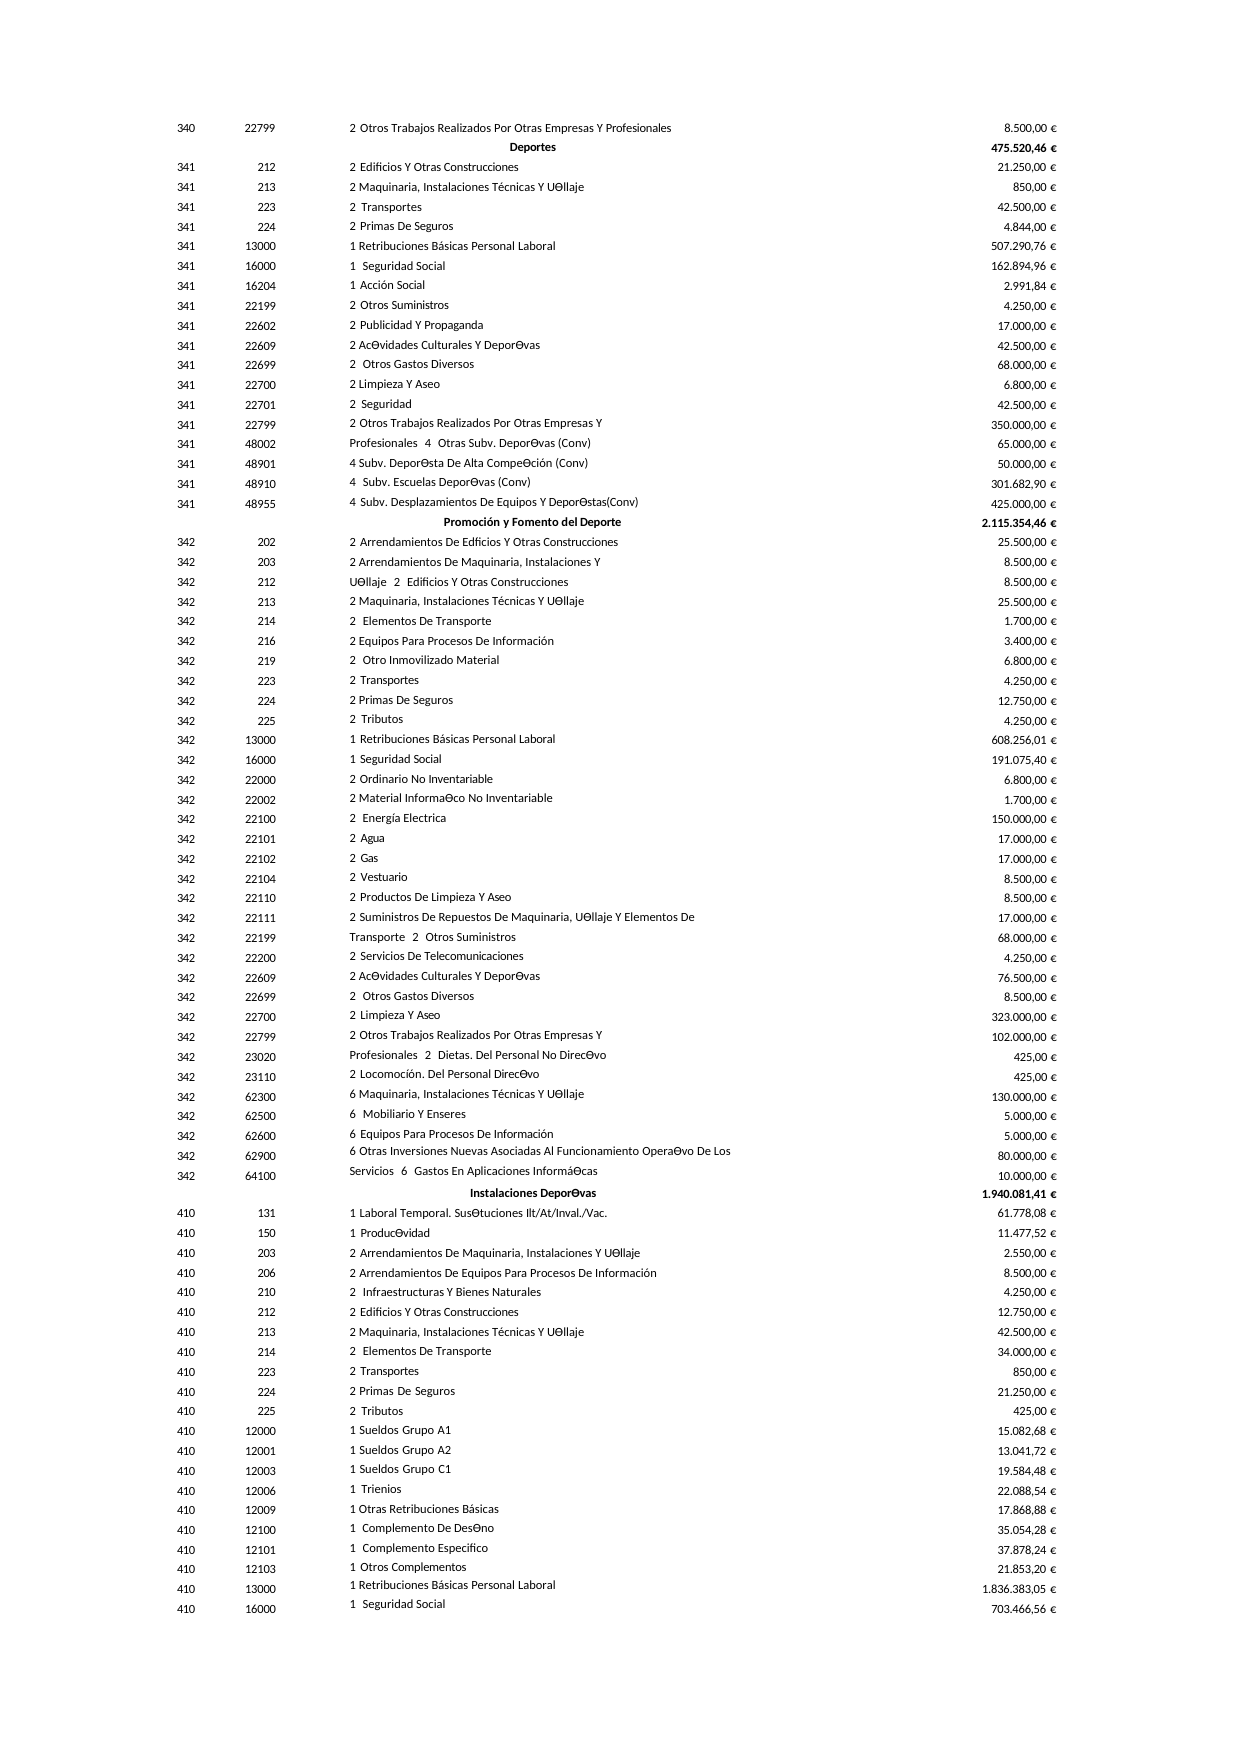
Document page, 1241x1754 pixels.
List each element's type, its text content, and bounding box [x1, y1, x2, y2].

text 410 [177, 1225, 198, 1241]
text 1 Seguridad Social [349, 751, 778, 766]
text 2 AcƟvidades Culturales Y DeporƟvas 2 Otros Gastos Diversos [349, 337, 540, 372]
text Deportes 475.520,46 € [509, 139, 1059, 155]
text 4.250,00 € [989, 298, 1057, 313]
text 2 Agua [349, 830, 778, 845]
text 4.250,00 € [1004, 673, 1059, 688]
text 12003 [242, 1463, 276, 1478]
text 48910 [242, 476, 276, 491]
text 1 Acción Social [349, 278, 675, 293]
text 22.088,54 € [980, 1483, 1057, 1498]
text 48002 [242, 436, 276, 452]
text 11.477,52 € [980, 1225, 1057, 1241]
text 1 Otras Retribuciones Básicas 1 Complemento De DesƟno 1 Complemento Especiﬁco [349, 1501, 500, 1556]
text 22200 [242, 950, 276, 965]
text 342 [177, 574, 198, 589]
text 25.500,00 € [998, 594, 1059, 609]
text 17.000,00 € [989, 318, 1057, 333]
text 8.500,00 € [1004, 554, 1059, 569]
text 410 [177, 1265, 198, 1280]
text 1 Laboral Temporal. SusƟtuciones Ilt/At/Inval./Vac. [349, 1206, 658, 1221]
text 34.000,00 € [980, 1344, 1057, 1359]
text 301.682,90 € [989, 476, 1057, 491]
text 13000 [242, 239, 276, 254]
text 15.082,68 € [980, 1423, 1057, 1439]
text 342 [177, 950, 198, 965]
text 2 Otros Suministros [349, 297, 675, 313]
text 6 Otras Inversiones Nuevas Asociadas Al Funcionamiento OperaƟvo De Los Servicios 6 Gastos En Aplicaciones InformáƟcas [349, 1143, 776, 1178]
text 410 [177, 1423, 198, 1439]
text 225 [242, 1403, 276, 1419]
text 2 Primas De Seguros [349, 218, 675, 234]
text 341 [177, 397, 198, 412]
text 1 Otros Complementos [349, 1560, 658, 1575]
text 17.000,00 € [998, 910, 1059, 926]
text 342 [177, 1089, 198, 1104]
text 42.500,00 € [989, 397, 1057, 412]
text 8.500,00 € [1004, 891, 1059, 906]
text 223 [242, 199, 276, 214]
text 12101 [242, 1542, 276, 1557]
text 25.500,00 € [998, 535, 1059, 550]
text 342 [177, 930, 198, 946]
text 2 Ediﬁcios Y Otras Construcciones [349, 1304, 658, 1319]
text 342 [177, 851, 198, 866]
text 341 [177, 496, 198, 511]
text 16204 [242, 278, 276, 293]
text 6.800,00 € [989, 377, 1057, 393]
text 64100 [242, 1168, 276, 1183]
text 342 [177, 535, 198, 550]
text 340 [177, 121, 198, 135]
text 22101 [242, 831, 276, 847]
text 341 [177, 456, 198, 472]
text 2 Arrendamientos De Edﬁcios Y Otras Construcciones [349, 535, 778, 550]
text 212 [242, 160, 276, 175]
text 50.000,00 € [989, 456, 1057, 472]
text 341 [177, 377, 198, 393]
text Promoción y Fomento del Deporte 2.115.354,46 € [444, 514, 1059, 530]
text 3.400,00 € [1004, 633, 1059, 649]
text 1.700,00 € [1004, 614, 1059, 629]
text 410 [177, 1601, 198, 1617]
text 22199 [242, 930, 276, 946]
text 2 Otros Trabajos Realizados Por Otras Empresas Y Profesionales 4 Otras Subv. DeporƟvas (Conv) [349, 416, 673, 451]
text 341 [177, 258, 198, 274]
text 17.000,00 € [998, 831, 1059, 847]
text 342 [177, 633, 198, 649]
text 342 [177, 554, 198, 569]
text 210 [242, 1285, 276, 1300]
text 2 Material InformaƟco No Inventariable 2 Energía Electrica [349, 791, 553, 826]
text 61.778,08 € [980, 1206, 1057, 1221]
text 6 Maquinaria, Instalaciones Técnicas Y UƟllaje 6 Mobiliario Y Enseres [349, 1087, 586, 1121]
text 410 [177, 1324, 198, 1339]
text 206 [242, 1265, 276, 1280]
text 341 [177, 239, 198, 254]
text 2 Arrendamientos De Equipos Para Procesos De Información 2 Infraestructuras Y Bienes Naturales [349, 1265, 657, 1300]
text 80.000,00 € [998, 1148, 1059, 1163]
text 342 [177, 792, 198, 807]
text 203 [242, 1245, 276, 1260]
text 342 [177, 594, 198, 609]
text 8.500,00 € [980, 1265, 1057, 1280]
text 2 Servicios De Telecomunicaciones [349, 948, 778, 964]
text 6 Equipos Para Procesos De Información [349, 1126, 778, 1141]
text 12103 [242, 1562, 276, 1577]
text 130.000,00 € [991, 1089, 1059, 1104]
text 350.000,00 € [989, 417, 1057, 432]
text 850,00 € [980, 1364, 1057, 1379]
text 22609 [242, 338, 276, 353]
text 223 [242, 1364, 276, 1379]
text 342 [177, 891, 198, 906]
text 342 [177, 1029, 198, 1044]
text 23110 [242, 1069, 276, 1084]
text 341 [177, 357, 198, 373]
text 22700 [242, 1009, 276, 1025]
text 342 [177, 673, 198, 688]
text 62300 [242, 1089, 276, 1104]
text 341 [177, 278, 198, 293]
text 2 Vestuario [349, 869, 778, 885]
text 342 [177, 1108, 198, 1124]
text 342 [177, 772, 198, 787]
text 76.500,00 € [998, 970, 1059, 985]
text 131 [242, 1206, 276, 1221]
text 16000 [242, 258, 276, 274]
text 68.000,00 € [989, 357, 1057, 373]
text 1 ProducƟvidad [349, 1225, 658, 1241]
text 150.000,00 € [991, 811, 1059, 827]
text 12.750,00 € [980, 1304, 1057, 1320]
text 2 Transportes [349, 1363, 658, 1379]
text 410 [177, 1502, 198, 1518]
text 341 [177, 318, 198, 333]
text 342 [177, 910, 198, 926]
text 21.853,20 € [980, 1562, 1057, 1577]
text 10.000,00 € [998, 1168, 1059, 1183]
text 42.500,00 € [989, 338, 1057, 353]
text 4 Subv. DeporƟsta De Alta CompeƟción (Conv) 4 Subv. Escuelas DeporƟvas (Conv) [349, 455, 589, 490]
text 22199 [242, 298, 276, 313]
text 341 [177, 436, 198, 452]
text 13.041,72 € [980, 1443, 1057, 1458]
text 162.894,96 € [989, 258, 1057, 274]
text 21.250,00 € [989, 160, 1057, 175]
text 22102 [242, 851, 276, 866]
text 22100 [242, 811, 276, 827]
text 62900 [242, 1148, 276, 1163]
text 341 [177, 179, 198, 194]
text 2 Equipos Para Procesos De Información 2 Otro Inmovilizado Material [349, 633, 555, 668]
text 224 [242, 1384, 276, 1399]
text 4 Subv. Desplazamientos De Equipos Y DeporƟstas(Conv) [349, 494, 675, 509]
text 214 [242, 1344, 276, 1359]
text 22699 [242, 990, 276, 1005]
text 23020 [242, 1049, 276, 1064]
text 22799 [244, 121, 278, 135]
text 4.250,00 € [980, 1285, 1057, 1300]
text 2.991,84 € [989, 278, 1057, 293]
text 22104 [242, 871, 276, 886]
text 22609 [242, 970, 276, 985]
text 1 Retribuciones Básicas Personal Laboral 1 Seguridad Social [349, 1577, 558, 1612]
text 42.500,00 € [980, 1324, 1057, 1339]
text 224 [242, 219, 276, 234]
text 342 [177, 1148, 198, 1163]
text 223 [242, 673, 276, 688]
text 2 Maquinaria, Instalaciones Técnicas Y UƟllaje 2 Elementos De Transporte [349, 593, 586, 628]
text 150 [242, 1225, 276, 1241]
text 1 Retribuciones Básicas Personal Laboral [349, 731, 778, 747]
text 62500 [242, 1108, 276, 1124]
text 35.054,28 € [980, 1522, 1057, 1537]
text 341 [177, 476, 198, 491]
text 2 Ediﬁcios Y Otras Construcciones [349, 160, 675, 175]
text 12009 [242, 1502, 276, 1518]
text 425,00 € [1013, 1069, 1059, 1084]
text 703.466,56 € [980, 1601, 1057, 1617]
text 22002 [242, 792, 276, 807]
text 2 Maquinaria, Instalaciones Técnicas Y UƟllaje 2 Transportes [349, 179, 586, 214]
text 342 [177, 1069, 198, 1084]
text 191.075,40 € [991, 752, 1059, 768]
text 13000 [242, 732, 276, 748]
text 2 Suministros De Repuestos De Maquinaria, UƟllaje Y Elementos De Transporte 2 Otros Suministros [349, 909, 752, 944]
text 219 [242, 653, 276, 668]
text 62600 [242, 1128, 276, 1144]
text 21.250,00 € [980, 1384, 1057, 1399]
text 8.500,00 € [1004, 121, 1059, 135]
text 12001 [242, 1443, 276, 1458]
text 342 [177, 693, 198, 708]
text 341 [177, 199, 198, 214]
text 1.836.383,05 € [980, 1581, 1057, 1597]
text 12100 [242, 1522, 276, 1537]
text 342 [177, 1128, 198, 1144]
text 410 [177, 1562, 198, 1577]
text 37.878,24 € [980, 1542, 1057, 1557]
text 2 Otros Trabajos Realizados Por Otras Empresas Y Profesionales [349, 121, 675, 135]
text Instalaciones DeporƟvas 1.940.081,41 € [470, 1185, 1059, 1201]
text 341 [177, 417, 198, 432]
text 341 [177, 338, 198, 353]
text 2 Arrendamientos De Maquinaria, Instalaciones Y UƟllaje [349, 1245, 658, 1260]
text 410 [177, 1304, 198, 1320]
text 410 [177, 1364, 198, 1379]
text 850,00 € [989, 179, 1057, 194]
text 224 [242, 693, 276, 708]
text 2 Transportes [349, 672, 778, 687]
text 213 [242, 1324, 276, 1339]
text 13000 [242, 1581, 276, 1597]
text 12006 [242, 1483, 276, 1498]
text 410 [177, 1403, 198, 1419]
text 2 Locomocíón. Del Personal DirecƟvo [349, 1067, 778, 1082]
text 216 [242, 633, 276, 649]
text 2 Primas De Seguros 2 Tributos [349, 692, 456, 727]
text 425.000,00 € [989, 496, 1057, 511]
text 8.500,00 € [1004, 871, 1059, 886]
text 22699 [242, 357, 276, 373]
text 16000 [242, 752, 276, 768]
text 212 [242, 574, 276, 589]
text 2.550,00 € [980, 1245, 1057, 1260]
text 213 [242, 179, 276, 194]
text 22700 [242, 377, 276, 393]
text 342 [177, 871, 198, 886]
text 22602 [242, 318, 276, 333]
text 12.750,00 € [998, 693, 1059, 708]
text 342 [177, 653, 198, 668]
text 16000 [242, 1601, 276, 1617]
text 4.844,00 € [989, 219, 1057, 234]
text 425,00 € [1013, 1049, 1059, 1064]
text 102.000,00 € [991, 1029, 1059, 1044]
text 19.584,48 € [980, 1463, 1057, 1478]
text 410 [177, 1443, 198, 1458]
text 48955 [242, 496, 276, 511]
text 22799 [242, 417, 276, 432]
text 341 [177, 160, 198, 175]
text 6.800,00 € [1004, 653, 1059, 668]
text 410 [177, 1245, 198, 1260]
text 22799 [242, 1029, 276, 1044]
text 342 [177, 614, 198, 629]
text 342 [177, 752, 198, 768]
text 425,00 € [980, 1403, 1057, 1419]
text 342 [177, 732, 198, 748]
text 202 [242, 535, 276, 550]
text 5.000,00 € [1004, 1108, 1059, 1124]
text 342 [177, 831, 198, 847]
text 342 [177, 990, 198, 1005]
text 48901 [242, 456, 276, 472]
text 342 [177, 811, 198, 827]
text 22110 [242, 891, 276, 906]
text 22701 [242, 397, 276, 412]
text 8.500,00 € [1004, 990, 1059, 1005]
text 17.000,00 € [998, 851, 1059, 866]
text 65.000,00 € [989, 436, 1057, 452]
text 341 [177, 219, 198, 234]
text 22111 [242, 910, 276, 926]
text 2 Limpieza Y Aseo 2 Seguridad [349, 376, 443, 411]
text 410 [177, 1463, 198, 1478]
text 410 [177, 1384, 198, 1399]
text 2 Gas [349, 850, 778, 865]
text 342 [177, 1049, 198, 1064]
text 2 Primas De Seguros 2 Tributos [349, 1383, 455, 1418]
text 5.000,00 € [1004, 1128, 1059, 1144]
text 22000 [242, 772, 276, 787]
text 12000 [242, 1423, 276, 1439]
text 507.290,76 € [989, 239, 1057, 254]
text 410 [177, 1285, 198, 1300]
text 4.250,00 € [1004, 713, 1059, 728]
text 341 [177, 298, 198, 313]
text 4.250,00 € [1004, 950, 1059, 965]
text 2 Arrendamientos De Maquinaria, Instalaciones Y UƟllaje 2 Ediﬁcios Y Otras Construcciones [349, 554, 640, 589]
text 6.800,00 € [1004, 772, 1059, 787]
text 323.000,00 € [991, 1009, 1059, 1025]
text 2 Publicidad Y Propaganda [349, 317, 675, 333]
text 8.500,00 € [1004, 574, 1059, 589]
text 214 [242, 614, 276, 629]
text 1 Sueldos Grupo A1 1 Sueldos Grupo A2 1 Sueldos Grupo C1 1 Trienios [349, 1422, 451, 1496]
text 2 AcƟvidades Culturales Y DeporƟvas 2 Otros Gastos Diversos [349, 968, 540, 1003]
text 342 [177, 1168, 198, 1183]
text 608.256,01 € [991, 732, 1059, 748]
text 42.500,00 € [989, 199, 1057, 214]
text 410 [177, 1206, 198, 1221]
text 1 Retribuciones Básicas Personal Laboral 1 Seguridad Social [349, 238, 558, 273]
text 342 [177, 713, 198, 728]
text 410 [177, 1483, 198, 1498]
text 203 [242, 554, 276, 569]
text 410 [177, 1542, 198, 1557]
text 2 Maquinaria, Instalaciones Técnicas Y UƟllaje 2 Elementos De Transporte [349, 1324, 586, 1359]
text 410 [177, 1522, 198, 1537]
text 225 [242, 713, 276, 728]
text 212 [242, 1304, 276, 1320]
text 342 [177, 970, 198, 985]
text 2 Otros Trabajos Realizados Por Otras Empresas Y Profesionales 2 Dietas. Del Personal No DirecƟvo [349, 1027, 673, 1062]
text 2 Productos De Limpieza Y Aseo [349, 889, 778, 905]
text 410 [177, 1344, 198, 1359]
text 2 Limpieza Y Aseo [349, 1008, 778, 1023]
text 410 [177, 1581, 198, 1597]
text 68.000,00 € [998, 930, 1059, 946]
text 342 [177, 1009, 198, 1025]
text 1.700,00 € [1004, 792, 1059, 807]
text 17.868,88 € [980, 1502, 1057, 1518]
text 213 [242, 594, 276, 609]
text 2 Ordinario No Inventariable [349, 771, 778, 786]
